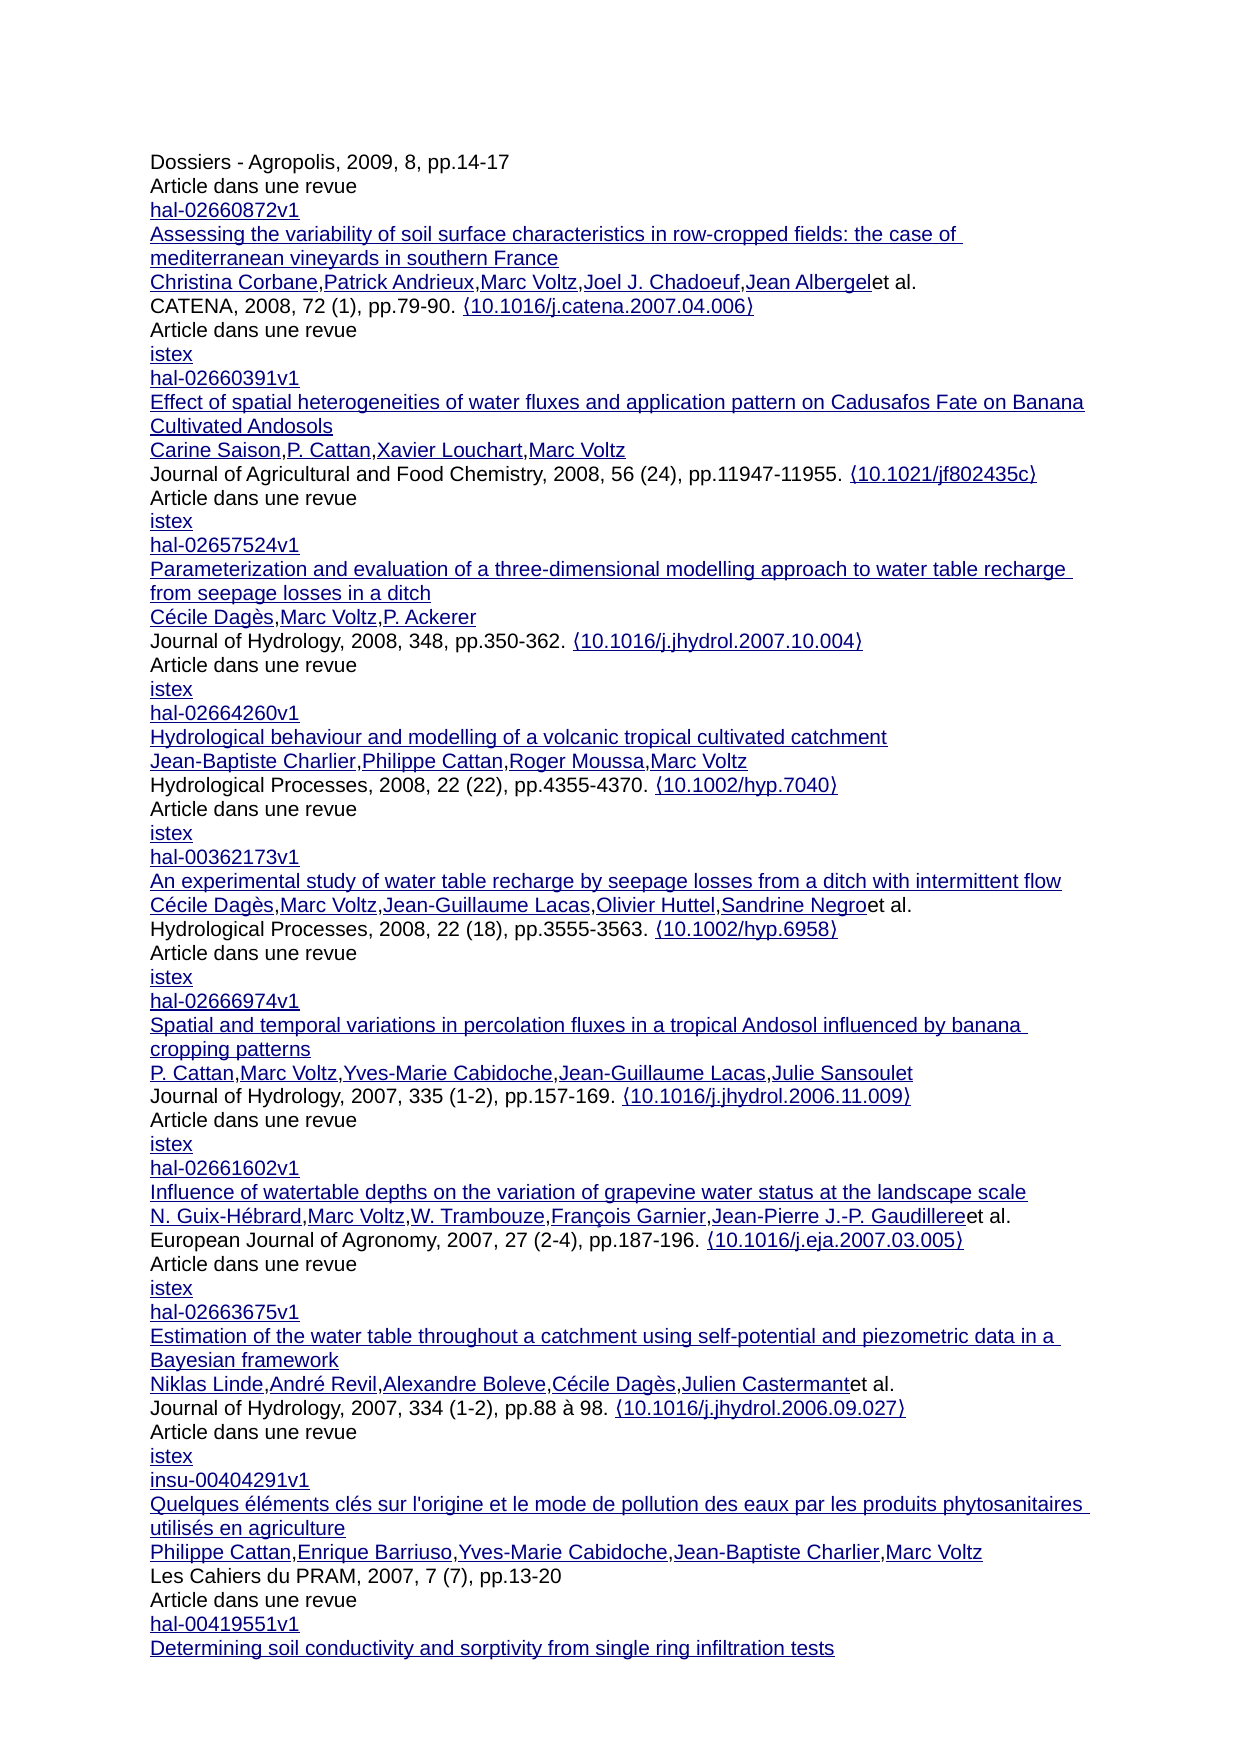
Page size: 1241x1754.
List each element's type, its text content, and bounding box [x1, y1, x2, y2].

table_cell Parameterization and evaluation of a three-dimensional modelling approach to water table recharge from seepage losses in a ditch Cécile Dagès,Marc Voltz,P. Ackerer Journal of Hydrology, 2008, 348, pp.350-362. ⟨10.1016/j.jhydrol.2007.10.004⟩ Article dans une revue istex hal-02664260v1 [150, 557, 1090, 725]
table_cell Determining soil conductivity and sorptivity from single ring infiltration tests [150, 1635, 1090, 1659]
table_cell utilisés en agriculture Philippe Cattan,Enrique Barriuso,Yves-Marie Cabidoche,Jean-Baptiste Charlier,Marc Voltz Les Cahiers du PRAM, 2007, 7 (7), pp.13-20 Article dans une revue hal-00419551v1 [150, 1514, 1090, 1635]
table_cell An experimental study of water table recharge by seepage losses from a ditch with intermittent flow Cécile Dagès,Marc Voltz,Jean-Guillaume Lacas,Olivier Huttel,Sandrine Negroet al. Hydrological Processes, 2008, 22 (18), pp.3555-3563. ⟨10.1002/hyp.6958⟩ Article dans une revue istex hal-02666974v1 [150, 869, 1090, 1012]
table_cell Estimation of the water table throughout a catchment using self-potential and piezometric data in a Bayesian framework Niklas Linde,André Revil,Alexandre Boleve,Cécile Dagès,Julien Castermantet al. Journal of Hydrology, 2007, 334 (1-2), pp.88 à 98. ⟨10.1016/j.jhydrol.2006.09.027⟩ Article dans une revue istex insu-00404291v1 [150, 1324, 1090, 1492]
table_cell Hydrological behaviour and modelling of a volcanic tropical cultivated catchment Jean-Baptiste Charlier,Philippe Cattan,Roger Moussa,Marc Voltz Hydrological Processes, 2008, 22 (22), pp.4355-4370. ⟨10.1002/hyp.7040⟩ Article dans une revue istex hal-00362173v1 [150, 725, 1090, 869]
table_cell Influence of watertable depths on the variation of grapevine water status at the landscape scale N. Guix-Hébrard,Marc Voltz,W. Trambouze,François Garnier,Jean-Pierre J.-P. Gaudillereet al. European Journal of Agronomy, 2007, 27 (2-4), pp.187-196. ⟨10.1016/j.eja.2007.03.005⟩ Article dans une revue istex hal-02663675v1 [150, 1180, 1090, 1324]
table_cell Assessing the variability of soil surface characteristics in row-cropped fields: the case of mediterranean vineyards in southern France Christina Corbane,Patrick Andrieux,Marc Voltz,Joel J. Chadoeuf,Jean Albergelet al. CATENA, 2008, 72 (1), pp.79-90. ⟨10.1016/j.catena.2007.04.006⟩ Article dans une revue istex hal-02660391v1 [150, 222, 1090, 389]
table_cell Quelques éléments clés sur l'origine et le mode de pollution des eaux par les produits phytosanitaires [150, 1492, 1090, 1513]
table_cell Effect of spatial heterogeneities of water fluxes and application pattern on Cadusafos Fate on Banana Cultivated Andosols Carine Saison,P. Cattan,Xavier Louchart,Marc Voltz Journal of Agricultural and Food Chemistry, 2008, 56 (24), pp.11947-11955. ⟨10.1021/jf802435c⟩ Article dans une revue istex hal-02657524v1 [150, 390, 1090, 557]
table_cell Dossiers - Agropolis, 2009, 8, pp.14-17 Article dans une revue hal-02660872v1 [150, 150, 1090, 222]
table_cell Spatial and temporal variations in percolation fluxes in a tropical Andosol influenced by banana cropping patterns P. Cattan,Marc Voltz,Yves-Marie Cabidoche,Jean-Guillaume Lacas,Julie Sansoulet Journal of Hydrology, 2007, 335 (1-2), pp.157-169. ⟨10.1016/j.jhydrol.2006.11.009⟩ Article dans une revue istex hal-02661602v1 [150, 1013, 1090, 1180]
